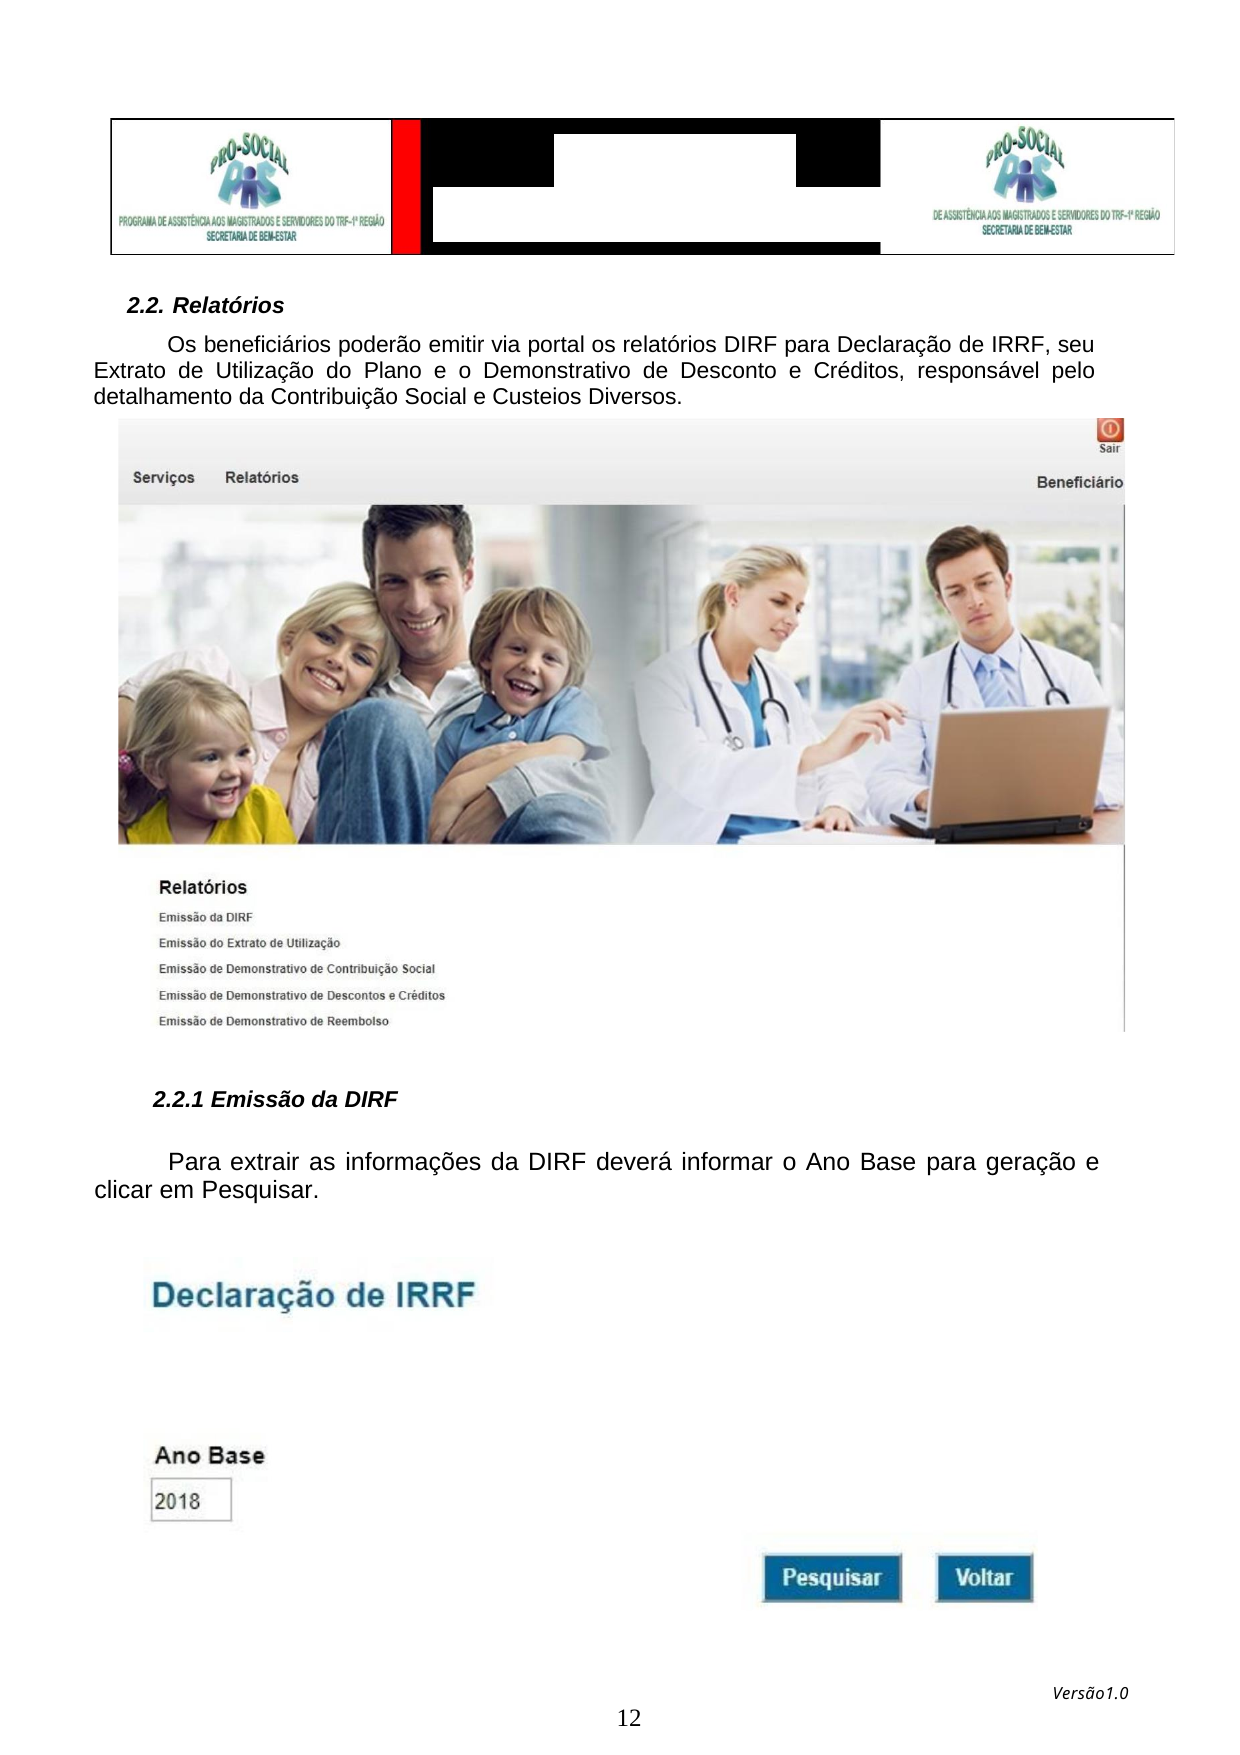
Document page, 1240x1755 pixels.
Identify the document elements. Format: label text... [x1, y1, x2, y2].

text PORTAL BENEFICIÁRIOS [441, 196, 923, 234]
text Para extrair as informações da DIRF deverá informar o Ano Base para geração e [168, 1148, 1231, 1176]
text TUTORIAL [562, 143, 787, 183]
text detalhamento da Contribuição Social e Custeios Diversos. [93, 384, 1231, 409]
text 12 [616, 1705, 661, 1732]
text clicar em Pesquisar. [94, 1176, 1231, 1204]
picture [118, 418, 1126, 1032]
text Os beneficiários poderão emitir via portal os relatórios DIRF para Declaração de IRRF, seu [167, 332, 1231, 358]
text Versão1.0 [1052, 1683, 1138, 1703]
text 2.2. Relatórios [127, 293, 301, 319]
text Extrato de Utilização do Plano e o Demonstrativo de Desconto e Créditos, responsável pelo [93, 358, 1231, 384]
picture [110, 118, 1175, 255]
picture [143, 1257, 1038, 1611]
text 2.2.1 Emissão da DIRF [153, 1087, 417, 1113]
